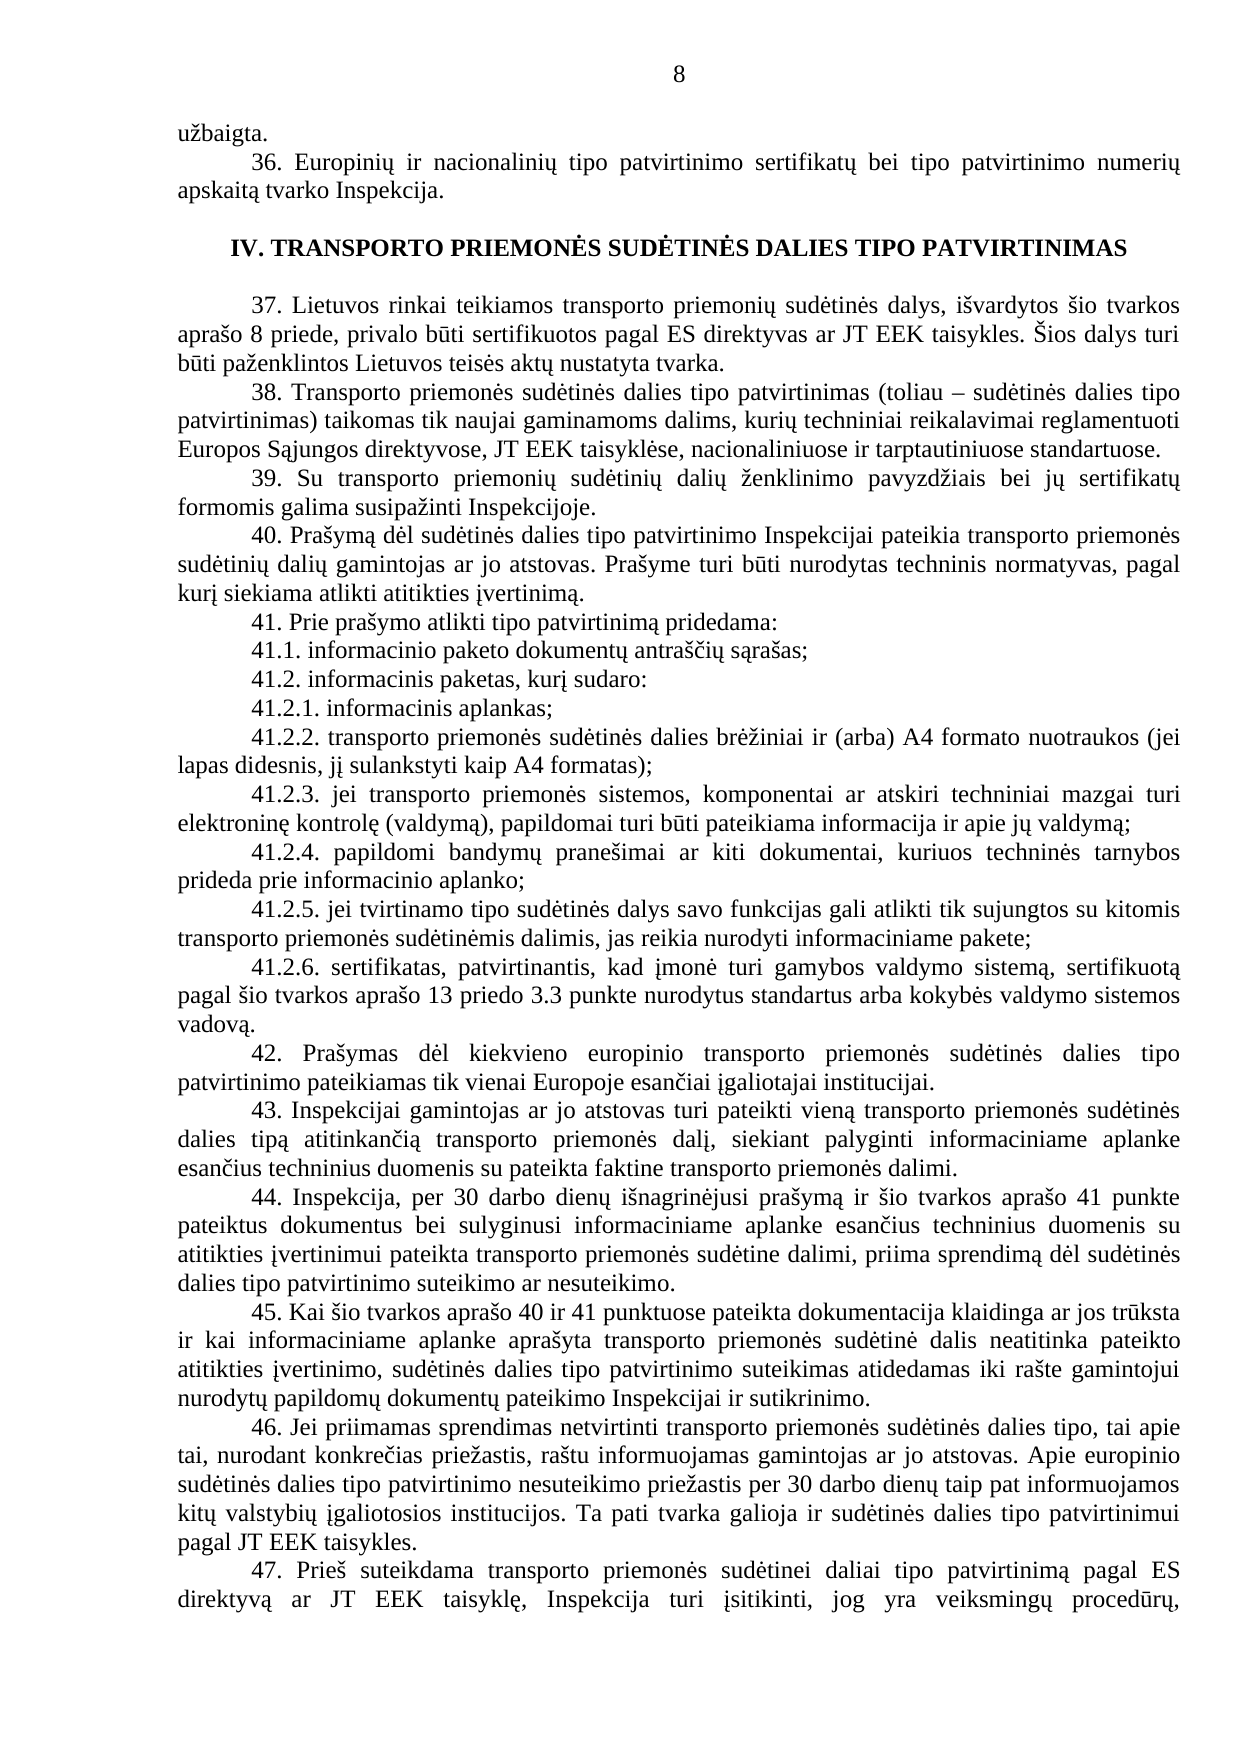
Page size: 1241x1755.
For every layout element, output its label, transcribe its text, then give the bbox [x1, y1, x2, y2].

text 46. Jei priimamas sprendimas netvirtinti transporto priemonės sudėtinės dalies tipo, tai apie tai, nurodant konkrečias priežastis, raštu informuojamas gamintojas ar jo atstovas. Apie europinio sudėtinės dalies tipo patvirtinimo nesuteikimo priežastis per 30 darbo dienų taip pat informuojamos kitų valstybių įgaliotosios institucijos. Ta pati tvarka galioja ir sudėtinės dalies tipo patvirtinimui pagal JT EEK taisykles. [177, 1412, 1181, 1556]
text 39. Su transporto priemonių sudėtinių dalių ženklinimo pavyzdžiais bei jų sertifikatų formomis galima susipažinti Inspekcijoje. [177, 463, 1181, 521]
text 47. Prieš suteikdama transporto priemonės sudėtinei daliai tipo patvirtinimą pagal ES direktyvą ar JT EEK taisyklę, Inspekcija turi įsitikinti, jog yra veiksmingų procedūrų, [177, 1556, 1181, 1613]
text 41.2. informacinis paketas, kurį sudaro: [177, 664, 1181, 693]
text 41.2.6. sertifikatas, patvirtinantis, kad įmonė turi gamybos valdymo sistemą, sertifikuotą pagal šio tvarkos aprašo 13 priedo 3.3 punkte nurodytus standartus arba kokybės valdymo sistemos vadovą. [177, 952, 1181, 1038]
text 38. Transporto priemonės sudėtinės dalies tipo patvirtinimas (toliau – sudėtinės dalies tipo patvirtinimas) taikomas tik naujai gaminamoms dalims, kurių techniniai reikalavimai reglamentuoti Europos Sąjungos direktyvose, JT EEK taisyklėse, nacionaliniuose ir tarptautiniuose standartuose. [177, 377, 1181, 463]
text 36. Europinių ir nacionalinių tipo patvirtinimo sertifikatų bei tipo patvirtinimo numerių apskaitą tvarko Inspekcija. [177, 147, 1181, 204]
text 44. Inspekcija, per 30 darbo dienų išnagrinėjusi prašymą ir šio tvarkos aprašo 41 punkte pateiktus dokumentus bei sulyginusi informaciniame aplanke esančius techninius duomenis su atitikties įvertinimui pateikta transporto priemonės sudėtine dalimi, priima sprendimą dėl sudėtinės dalies tipo patvirtinimo suteikimo ar nesuteikimo. [177, 1182, 1181, 1297]
text 41.2.3. jei transporto priemonės sistemos, komponentai ar atskiri techniniai mazgai turi elektroninę kontrolę (valdymą), papildomai turi būti pateikiama informacija ir apie jų valdymą; [177, 779, 1181, 837]
text 41.2.1. informacinis aplankas; [177, 693, 1181, 722]
text 41.2.4. papildomi bandymų pranešimai ar kiti dokumentai, kuriuos techninės tarnybos prideda prie informacinio aplanko; [177, 837, 1181, 894]
text 43. Inspekcijai gamintojas ar jo atstovas turi pateikti vieną transporto priemonės sudėtinės dalies tipą atitinkančią transporto priemonės dalį, siekiant palyginti informaciniame aplanke esančius techninius duomenis su pateikta faktine transporto priemonės dalimi. [177, 1096, 1181, 1182]
text 41.2.5. jei tvirtinamo tipo sudėtinės dalys savo funkcijas gali atlikti tik sujungtos su kitomis transporto priemonės sudėtinėmis dalimis, jas reikia nurodyti informaciniame pakete; [177, 894, 1181, 952]
text 41.2.2. transporto priemonės sudėtinės dalies brėžiniai ir (arba) A4 formato nuotraukos (jei lapas didesnis, jį sulankstyti kaip A4 formatas); [177, 722, 1181, 779]
text 37. Lietuvos rinkai teikiamos transporto priemonių sudėtinės dalys, išvardytos šio tvarkos aprašo 8 priede, privalo būti sertifikuotos pagal ES direktyvas ar JT EEK taisykles. Šios dalys turi būti paženklintos Lietuvos teisės aktų nustatyta tvarka. [177, 291, 1181, 377]
text 45. Kai šio tvarkos aprašo 40 ir 41 punktuose pateikta dokumentacija klaidinga ar jos trūksta ir kai informaciniame aplanke aprašyta transporto priemonės sudėtinė dalis neatitinka pateikto atitikties įvertinimo, sudėtinės dalies tipo patvirtinimo suteikimas atidedamas iki rašte gamintojui nurodytų papildomų dokumentų pateikimo Inspekcijai ir sutikrinimo. [177, 1297, 1181, 1412]
text 41.1. informacinio paketo dokumentų antraščių sąrašas; [177, 636, 1181, 664]
text 41. Prie prašymo atlikti tipo patvirtinimą pridedama: [177, 607, 1181, 636]
text 42. Prašymas dėl kiekvieno europinio transporto priemonės sudėtinės dalies tipo patvirtinimo pateikiamas tik vienai Europoje esančiai įgaliotajai institucijai. [177, 1038, 1181, 1096]
text IV. TRANSPORTO PRIEMONĖS SUDĖTINĖS DALIES TIPO PATVIRTINIMAS [177, 233, 1181, 262]
text užbaigta. [177, 118, 1181, 147]
text 40. Prašymą dėl sudėtinės dalies tipo patvirtinimo Inspekcijai pateikia transporto priemonės sudėtinių dalių gamintojas ar jo atstovas. Prašyme turi būti nurodytas techninis normatyvas, pagal kurį siekiama atlikti atitikties įvertinimą. [177, 521, 1181, 607]
